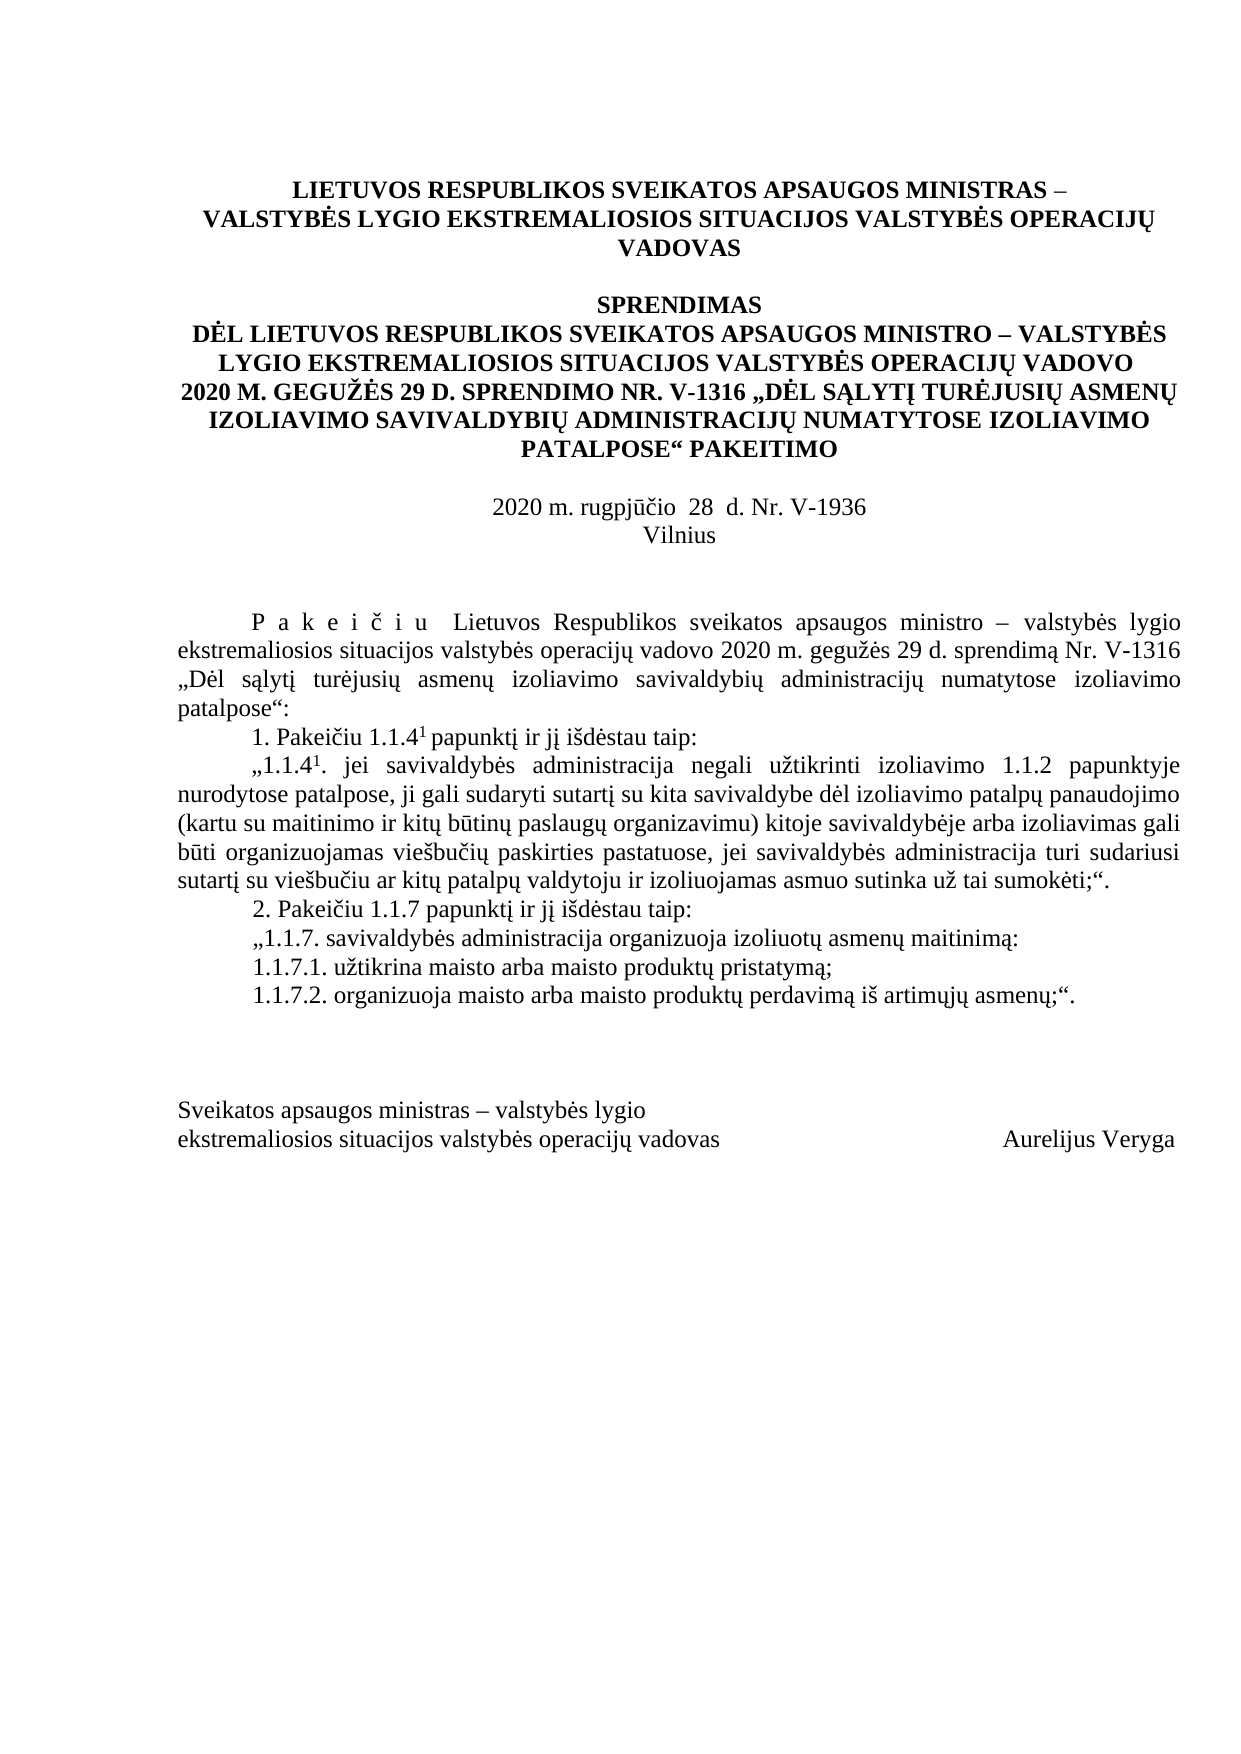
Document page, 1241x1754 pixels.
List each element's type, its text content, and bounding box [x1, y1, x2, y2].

text 1. Pakeičiu 1.1.41 papunktį ir jį išdėstau taip: [177, 722, 1181, 751]
text DĖL LIETUVOS RESPUBLIKOS SVEIKATOS APSAUGOS MINISTRO – VALSTYBĖS LYGIO EKSTREMALIOSIOS SITUACIJOS VALSTYBĖS OPERACIJŲ VADOVO 2020 M. GEGUŽĖS 29 D. SPRENDIMO NR. V-1316 „DĖL SĄLYTĮ TURĖJUSIŲ ASMENŲ IZOLIAVIMO SAVIVALDYBIŲ ADMINISTRACIJŲ NUMATYTOSE IZOLIAVIMO PATALPOSE“ PAKEITIMO [177, 319, 1181, 463]
text 2. Pakeičiu 1.1.7 papunktį ir jį išdėstau taip: [177, 894, 1181, 923]
text 2020 m. rugpjūčio 28 d. Nr. V-1936 [177, 492, 1181, 521]
text „1.1.41. jei savivaldybės administracija negali užtikrinti izoliavimo 1.1.2 papunktyje nurodytose patalpose, ji gali sudaryti sutartį su kita savivaldybe dėl izoliavimo patalpų panaudojimo (kartu su maitinimo ir kitų būtinų paslaugų organizavimu) kitoje savivaldybėje arba izoliavimas gali būti organizuojamas viešbučių paskirties pastatuose, jei savivaldybės administracija turi sudariusi sutartį su viešbučiu ar kitų patalpų valdytoju ir izoliuojamas asmuo sutinka už tai sumokėti;“. [177, 751, 1181, 894]
text P a k e i č i u Lietuvos Respublikos sveikatos apsaugos ministro – valstybės lygio ekstremaliosios situacijos valstybės operacijų vadovo 2020 m. gegužės 29 d. sprendimą Nr. V-1316 „Dėl sąlytį turėjusių asmenų izoliavimo savivaldybių administracijų numatytose izoliavimo patalpose“: [177, 607, 1181, 722]
text SPRENDIMAS [177, 291, 1181, 319]
text „1.1.7. savivaldybės administracija organizuoja izoliuotų asmenų maitinimą: [177, 923, 1181, 952]
text 1.1.7.2. organizuoja maisto arba maisto produktų perdavimą iš artimųjų asmenų;“. [177, 981, 1181, 1009]
text Vilnius [177, 521, 1181, 549]
text Sveikatos apsaugos ministras – valstybės lygio [177, 1096, 1181, 1124]
text VALSTYBĖS LYGIO EKSTREMALIOSIOS SITUACIJOS VALSTYBĖS OPERACIJŲ VADOVAS [177, 204, 1181, 262]
text ekstremaliosios situacijos valstybės operacijų vadovas Aurelijus Veryga [177, 1124, 1181, 1153]
text 1.1.7.1. užtikrina maisto arba maisto produktų pristatymą; [177, 952, 1181, 981]
text LIETUVOS RESPUBLIKOS SVEIKATOS APSAUGOS MINISTRAS – [177, 176, 1181, 204]
